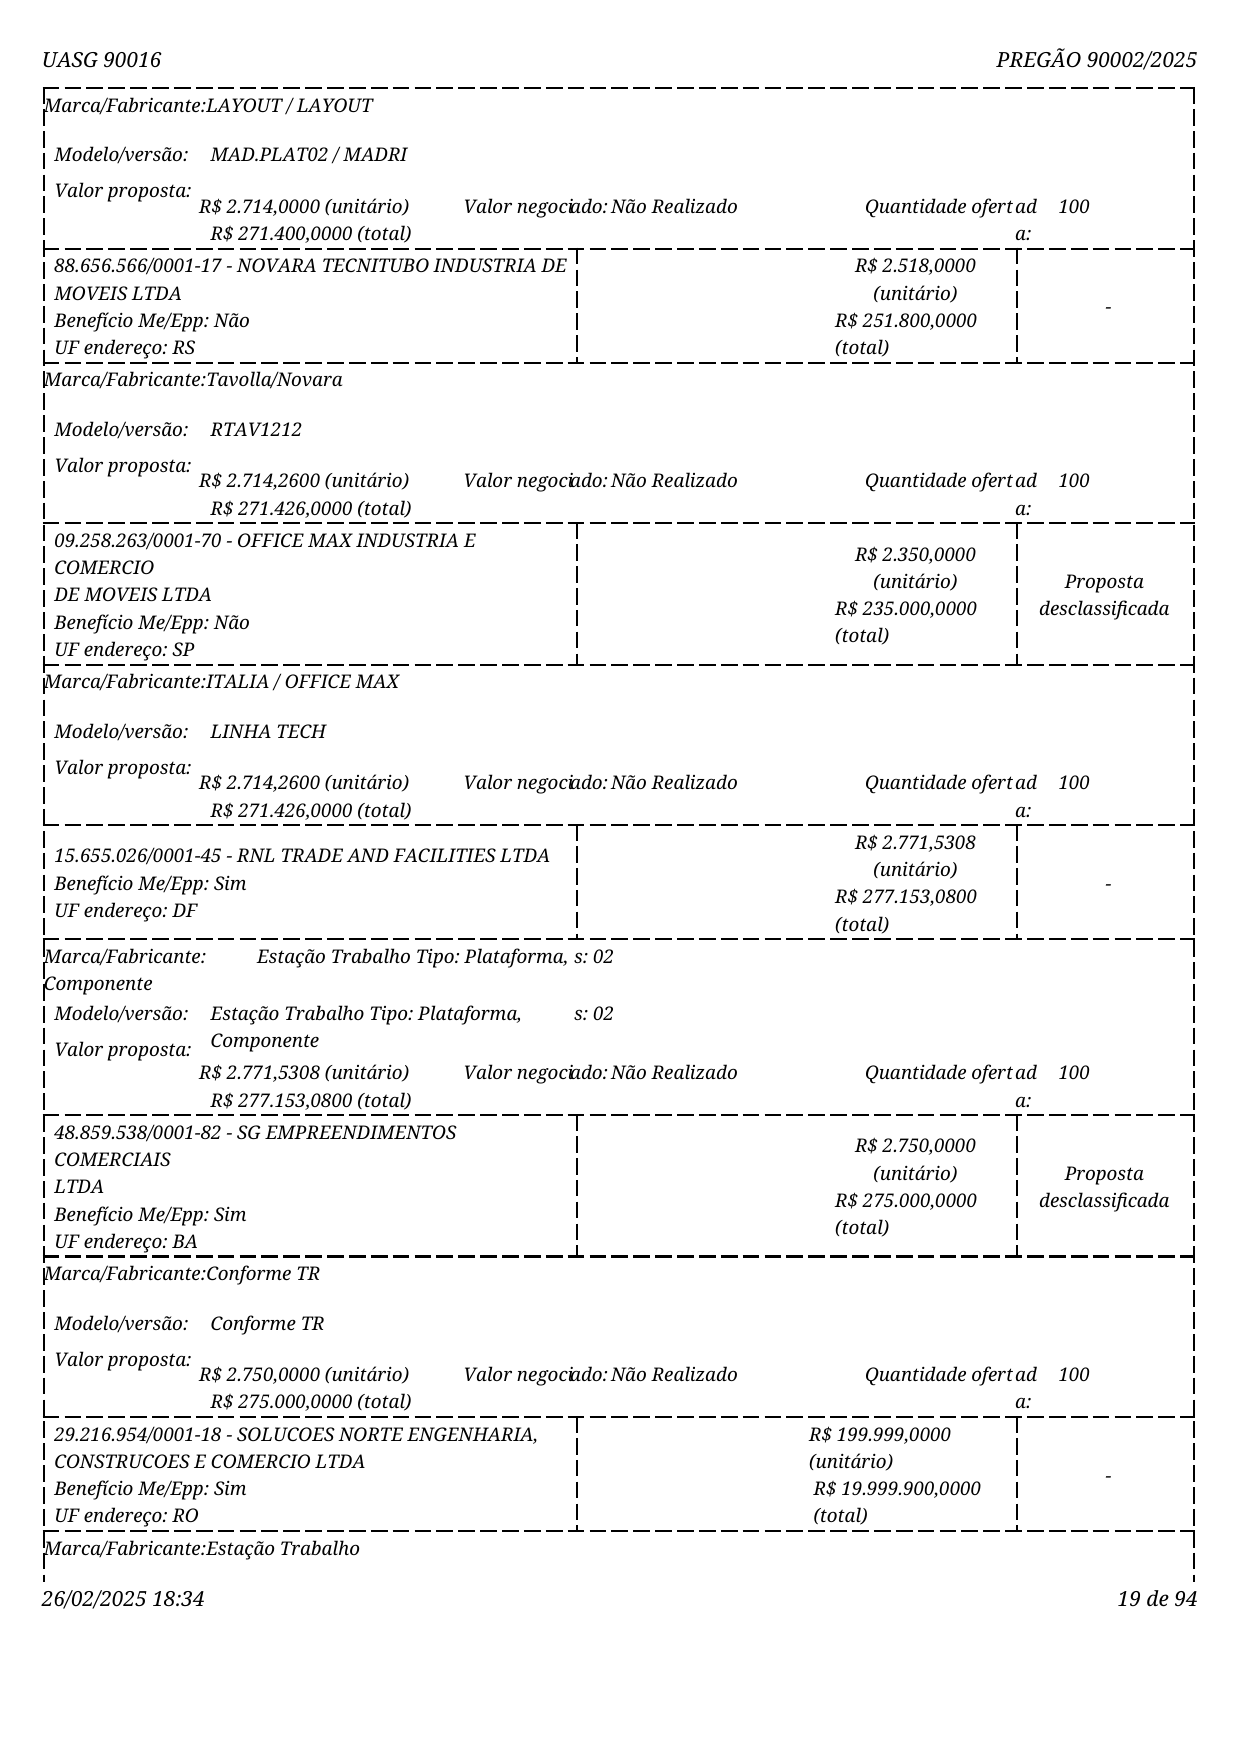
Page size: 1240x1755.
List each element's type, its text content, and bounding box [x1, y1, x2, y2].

table_cell [809, 1307, 1017, 1357]
table_cell [577, 139, 809, 188]
table_cell 100 [1048, 1357, 1194, 1416]
table_cell [809, 715, 1017, 765]
table_cell Quantidade ofert [809, 1055, 1017, 1114]
table_cell [809, 664, 1017, 715]
table_cell [1017, 1416, 1101, 1530]
table_cell Modelo/versão: Valor proposta: [44, 413, 199, 522]
table_cell [577, 1114, 809, 1255]
table_cell 09.258.263/0001-70 - OFFICE MAX INDUSTRIA E COMERCIO DE MOVEIS LTDA Benefício Me/Epp: Não UF endereço: SP [44, 522, 577, 663]
table_cell [1017, 715, 1194, 765]
table_cell Proposta desclassificada [1017, 522, 1194, 663]
table_cell [1017, 998, 1101, 1055]
table_cell R$ 2.771,5308 (unitário) Valor negoci R$ 277.153,0800 (total) [199, 1055, 577, 1114]
table_cell - [1101, 1416, 1194, 1530]
table_cell [577, 664, 809, 715]
table_cell [577, 362, 809, 413]
table_cell [809, 998, 1017, 1055]
table_cell s: 02 [577, 938, 809, 997]
table_cell [809, 139, 1017, 188]
table_cell Proposta desclassificada [1017, 1114, 1194, 1255]
table_cell [1017, 1307, 1194, 1357]
table_cell s: 02 [577, 998, 809, 1055]
table_cell ada: [1017, 765, 1048, 824]
table_cell [1101, 998, 1194, 1055]
table_cell [577, 1255, 809, 1307]
table_cell ado: Não Realizado [577, 765, 809, 824]
table_cell 100 [1048, 188, 1101, 248]
table_cell [1017, 362, 1101, 413]
table_cell - [1101, 824, 1194, 938]
table_cell ado: Não Realizado [577, 1055, 809, 1114]
table_cell LINHA TECH [199, 715, 577, 765]
table_cell [1101, 87, 1194, 139]
table_cell [1017, 413, 1101, 463]
table_cell RTAV1212 [199, 413, 577, 463]
table_cell Marca/Fabricante: LAYOUT / LAYOUT [44, 87, 577, 139]
table_cell [1017, 824, 1101, 938]
table_cell 29.216.954/0001-18 - SOLUCOES NORTE ENGENHARIA, CONSTRUCOES E COMERCIO LTDA Benefício Me/Epp: Sim UF endereço: RO [44, 1416, 577, 1530]
table_cell [809, 938, 1017, 997]
table_cell [577, 1307, 809, 1357]
table_cell [1017, 248, 1101, 362]
table_cell 88.656.566/0001-17 - NOVARA TECNITUBO INDUSTRIA DE MOVEIS LTDA Benefício Me/Epp: Não UF endereço: RS [44, 248, 577, 362]
table_cell ada: [1017, 188, 1048, 248]
table_cell [1101, 188, 1194, 248]
table_cell [809, 362, 1017, 413]
table_cell [1101, 413, 1194, 463]
table_cell ada: [1017, 1357, 1048, 1416]
table_cell [577, 1530, 809, 1582]
table_cell R$ 2.750,0000 (unitário) R$ 275.000,0000 (total) [809, 1114, 1017, 1255]
table_cell Conforme TR [199, 1307, 577, 1357]
table_cell ada: [1017, 463, 1048, 522]
table_cell [809, 87, 1017, 139]
table_cell Marca/Fabricante: Tavolla/Novara [44, 362, 577, 413]
table_cell R$ 2.350,0000 (unitário) R$ 235.000,0000 (total) [809, 522, 1017, 663]
table_cell [1017, 1255, 1194, 1307]
table_cell Modelo/versão: Valor proposta: [44, 715, 199, 824]
table_cell R$ 2.714,2600 (unitário) Valor negoci R$ 271.426,0000 (total) [199, 765, 577, 824]
table_cell [577, 248, 809, 362]
table_cell Quantidade ofert [809, 463, 1017, 522]
table_cell [577, 522, 809, 663]
table_cell Estação Trabalho Tipo: Plataforma, Componente [199, 998, 577, 1055]
table_cell [1101, 1055, 1194, 1114]
table_cell [809, 413, 1017, 463]
table_cell [1101, 463, 1194, 522]
table_cell [577, 824, 809, 938]
table_cell Modelo/versão: Valor proposta: [44, 998, 199, 1114]
table_cell [1017, 1530, 1101, 1582]
table_cell [1017, 139, 1101, 188]
table_cell Marca/Fabricante: Conforme TR [44, 1255, 577, 1307]
table_cell [1017, 938, 1101, 997]
table_cell [1017, 87, 1101, 139]
table_cell 100 [1048, 765, 1194, 824]
table_cell MAD.PLAT02 / MADRI [199, 139, 577, 188]
table_cell ado: Não Realizado [577, 188, 809, 248]
table_cell Quantidade ofert [809, 1357, 1017, 1416]
table_cell [809, 1255, 1017, 1307]
table_cell [809, 1530, 1017, 1582]
table_cell [577, 87, 809, 139]
table_cell Modelo/versão: Valor proposta: [44, 139, 199, 248]
table_cell Marca/Fabricante: Estação Trabalho Tipo: Plataforma, Componente [44, 938, 577, 997]
table_cell [577, 1416, 809, 1530]
table_cell [1101, 1530, 1194, 1582]
table_cell 100 [1048, 1055, 1101, 1114]
table_cell 15.655.026/0001-45 - RNL TRADE AND FACILITIES LTDA Benefício Me/Epp: Sim UF endereço: DF [44, 824, 577, 938]
table_cell 100 [1048, 463, 1101, 522]
table_cell R$ 199.999,0000 (unitário) R$ 19.999.900,0000 (total) [809, 1416, 1017, 1530]
table_cell R$ 2.714,0000 (unitário) Valor negoci R$ 271.400,0000 (total) [199, 188, 577, 248]
table_cell [1101, 139, 1194, 188]
table_cell R$ 2.518,0000 (unitário) R$ 251.800,0000 (total) [809, 248, 1017, 362]
table_cell [1017, 664, 1194, 715]
table_cell 48.859.538/0001-82 - SG EMPREENDIMENTOS COMERCIAIS LTDA Benefício Me/Epp: Sim UF endereço: BA [44, 1114, 577, 1255]
table_cell R$ 2.750,0000 (unitário) Valor negoci R$ 275.000,0000 (total) [199, 1357, 577, 1416]
table_cell Quantidade ofert [809, 765, 1017, 824]
table_cell Marca/Fabricante: Estação Trabalho [44, 1530, 577, 1582]
table_cell ada: [1017, 1055, 1048, 1114]
table_cell Marca/Fabricante: ITALIA / OFFICE MAX [44, 664, 577, 715]
table_cell ado: Não Realizado [577, 463, 809, 522]
table_cell R$ 2.714,2600 (unitário) Valor negoci R$ 271.426,0000 (total) [199, 463, 577, 522]
table_cell R$ 2.771,5308 (unitário) R$ 277.153,0800 (total) [809, 824, 1017, 938]
table_cell [1101, 938, 1194, 997]
table_cell - [1101, 248, 1194, 362]
table_cell [577, 413, 809, 463]
table_cell [577, 715, 809, 765]
table_cell Modelo/versão: Valor proposta: [44, 1307, 199, 1416]
table_cell ado: Não Realizado [577, 1357, 809, 1416]
table_cell Quantidade ofert [809, 188, 1017, 248]
table_cell [1101, 362, 1194, 413]
